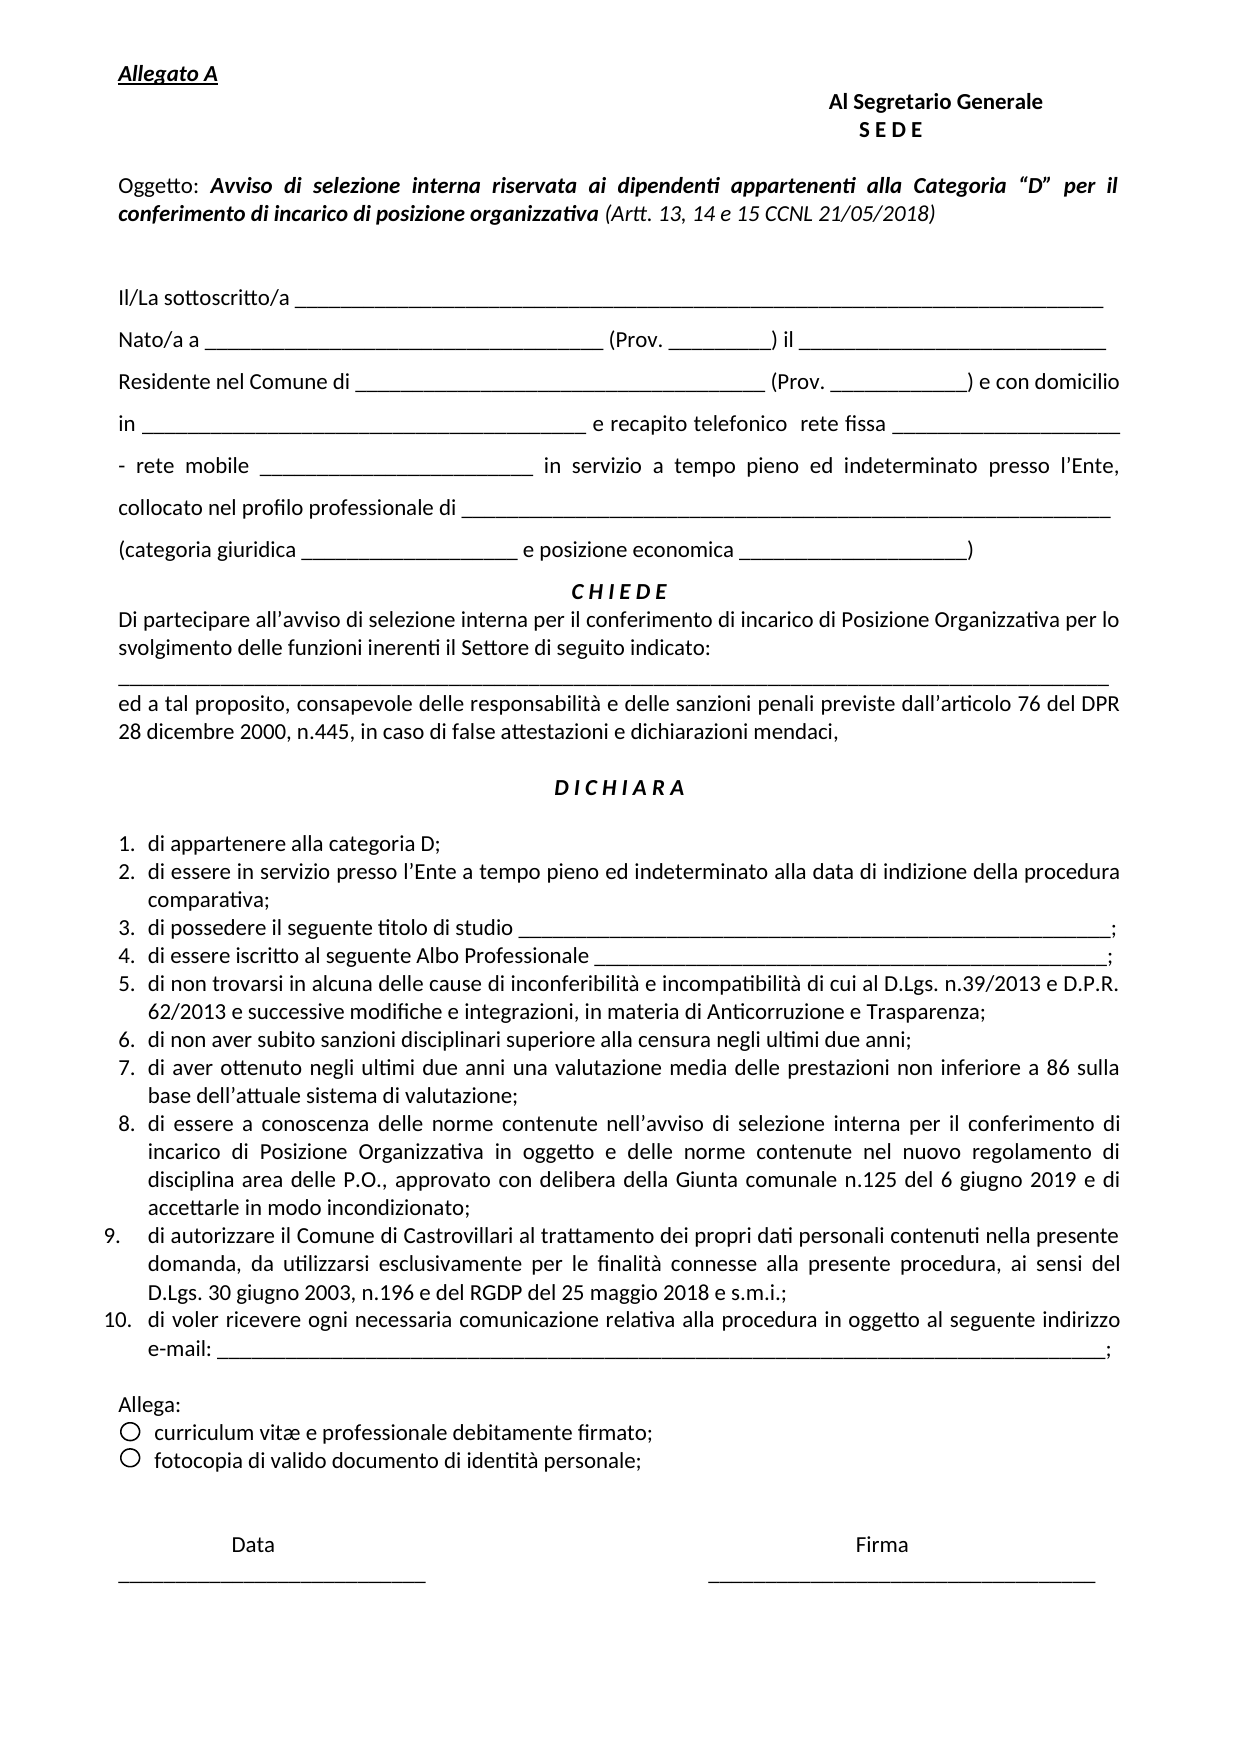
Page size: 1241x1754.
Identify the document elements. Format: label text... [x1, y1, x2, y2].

text Allega: [118, 1390, 1122, 1418]
text Residente nel Comune di ____________________________________ (Prov. ____________) e con domicilio in _______________________________________ e recapito telefonico rete fissa ____________________ - rete mobile ________________________ in servizio a tempo pieno ed indeterminato presso l’Ente, collocato nel profilo professionale di _________________________________________________________ [118, 367, 1122, 521]
list di voler ricevere ogni necessaria comunicazione relativa alla procedura in oggetto al seguente indirizzo e-mail: ______________________________________________________________________________; [103, 1306, 1122, 1362]
list di essere in servizio presso l’Ente a tempo pieno ed indeterminato alla data di indizione della procedura comparativa; [118, 857, 1122, 913]
list di autorizzare il Comune di Castrovillari al trattamento dei propri dati personali contenuti nella presente domanda, da utilizzarsi esclusivamente per le finalità connesse alla presente procedura, ai sensi del D.Lgs. 30 giugno 2003, n.196 e del RGDP del 25 maggio 2018 e s.m.i.; [103, 1222, 1122, 1306]
list di aver ottenuto negli ultimi due anni una valutazione media delle prestazioni non inferiore a 86 sulla base dell’attuale sistema di valutazione; [118, 1053, 1122, 1109]
list di essere a conoscenza delle norme contenute nell’avviso di selezione interna per il conferimento di incarico di Posizione Organizzativa in oggetto e delle norme contenute nel nuovo regolamento di disciplina area delle P.O., approvato con delibera della Giunta comunale n.125 del 6 giugno 2019 e di accettarle in modo incondizionato; [118, 1109, 1122, 1222]
text Il/La sottoscritto/a _______________________________________________________________________ [118, 283, 1122, 311]
text ed a tal proposito, consapevole delle responsabilità e delle sanzioni penali previste dall’articolo 76 del DPR 28 dicembre 2000, n.445, in caso di false attestazioni e dichiarazioni mendaci, [118, 689, 1122, 745]
text Oggetto: Avviso di selezione interna riservata ai dipendenti appartenenti alla Categoria “D” per il conferimento di incarico di posizione organizzativa (Artt. 13, 14 e 15 CCNL 21/05/2018) [118, 171, 1122, 227]
text Allegato A [118, 59, 1122, 87]
text fotocopia di valido documento di identità personale; [118, 1446, 1122, 1474]
text D I C H I A R A [118, 773, 1122, 801]
text _______________________________________________________________________________________ [118, 661, 1122, 689]
text ___________________________ __________________________________ [118, 1558, 1122, 1586]
list di non aver subito sanzioni disciplinari superiore alla censura negli ultimi due anni; [118, 1025, 1122, 1053]
text curriculum vitæ e professionale debitamente firmato; [118, 1418, 1122, 1446]
text C H I E D E [118, 577, 1122, 605]
list di non trovarsi in alcuna delle cause di inconferibilità e incompatibilità di cui al D.Lgs. n.39/2013 e D.P.R. 62/2013 e successive modifiche e integrazioni, in materia di Anticorruzione e Trasparenza; [118, 969, 1122, 1025]
list di appartenere alla categoria D; [118, 829, 1122, 857]
text Data Firma [118, 1530, 1122, 1558]
text Di partecipare all’avviso di selezione interna per il conferimento di incarico di Posizione Organizzativa per lo svolgimento delle funzioni inerenti il Settore di seguito indicato: [118, 605, 1122, 661]
list di possedere il seguente titolo di studio ____________________________________________________; [118, 913, 1122, 941]
text Nato/a a ___________________________________ (Prov. _________) il ___________________________ [118, 325, 1122, 353]
list di essere iscritto al seguente Albo Professionale _____________________________________________; [118, 941, 1122, 969]
text (categoria giuridica ___________________ e posizione economica ____________________) [118, 535, 1122, 563]
text S E D E [708, 115, 1122, 143]
text Al Segretario Generale [708, 87, 1122, 115]
